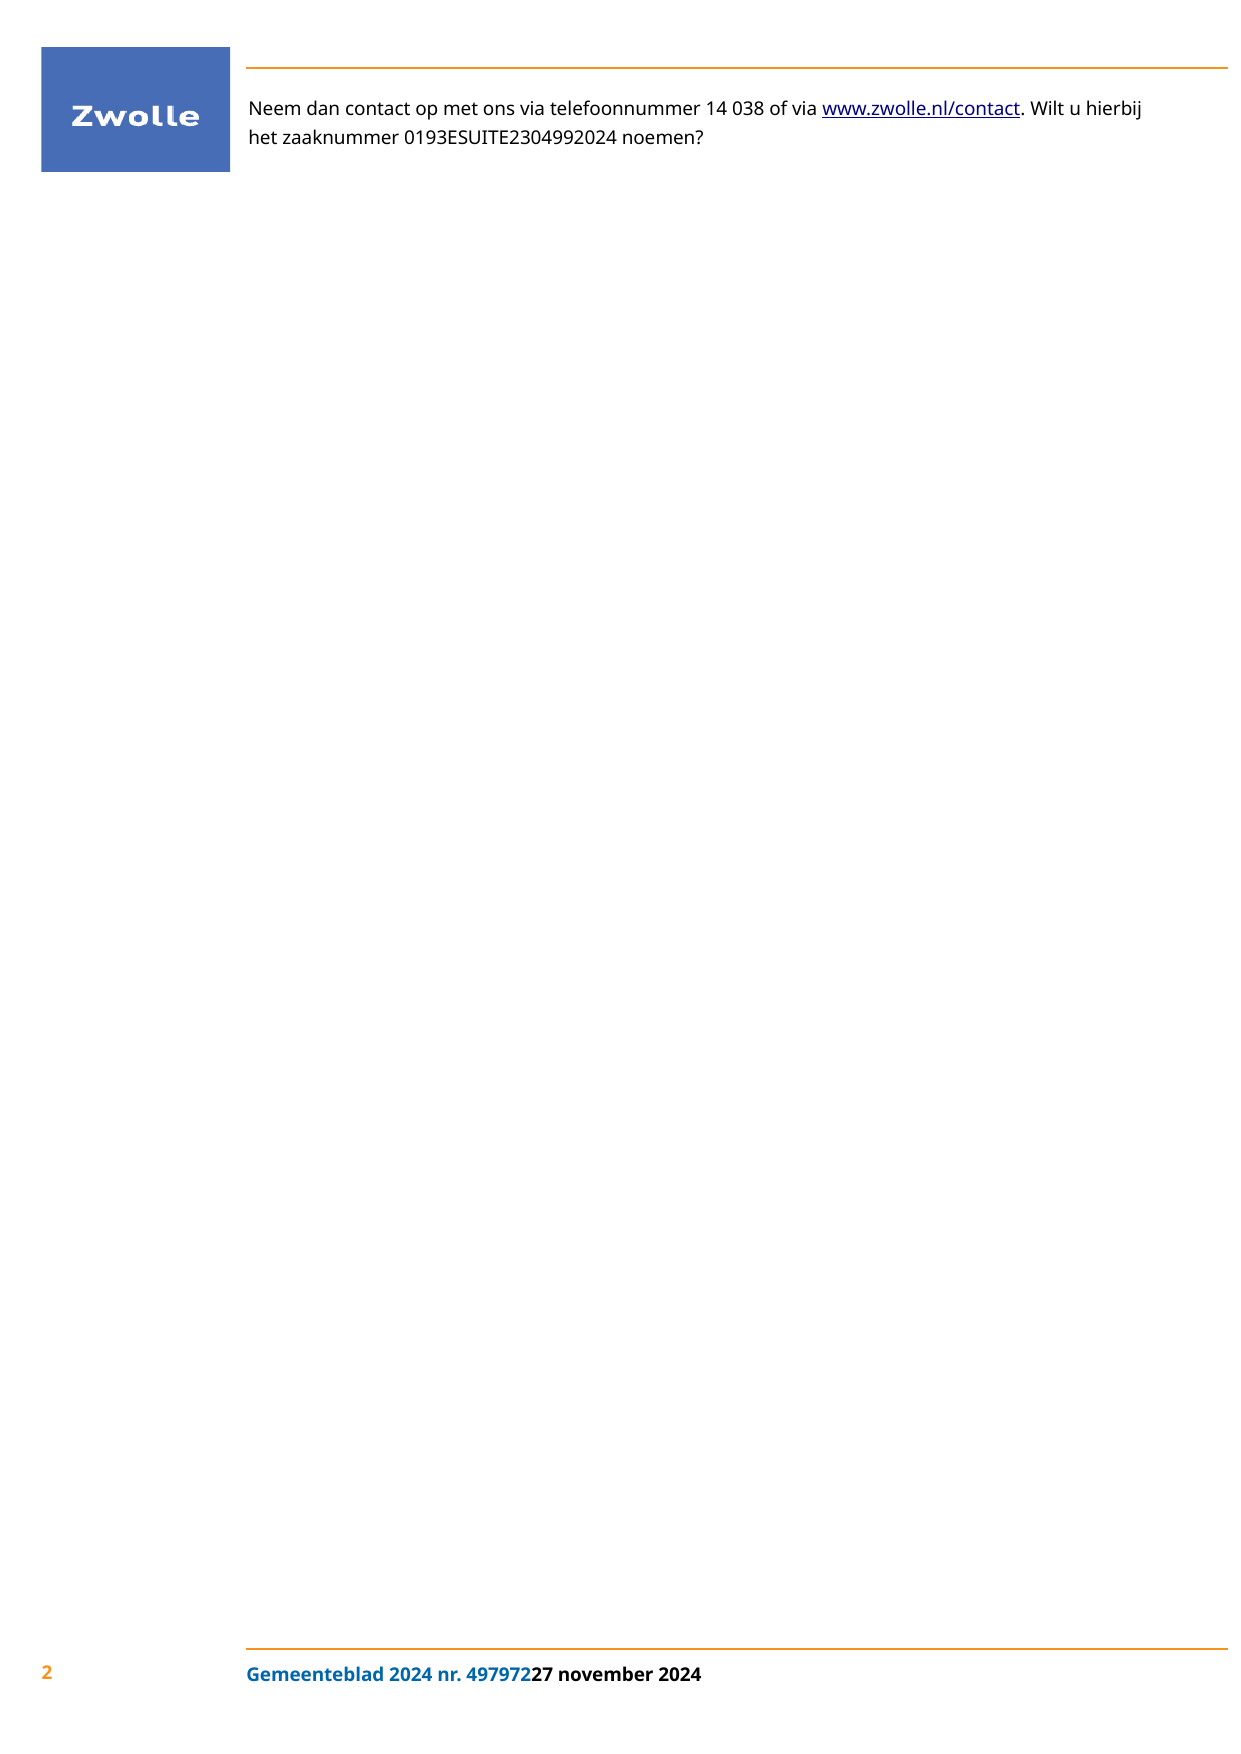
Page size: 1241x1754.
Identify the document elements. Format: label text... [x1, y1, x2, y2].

text Neem dan contact op met ons via telefoonnummer 14 038 of via www.zwolle.nl/contact. Wilt u hierbij het zaaknummer 0193ESUITE2304992024 noemen? [248, 95, 1152, 150]
picture [41, 47, 231, 172]
